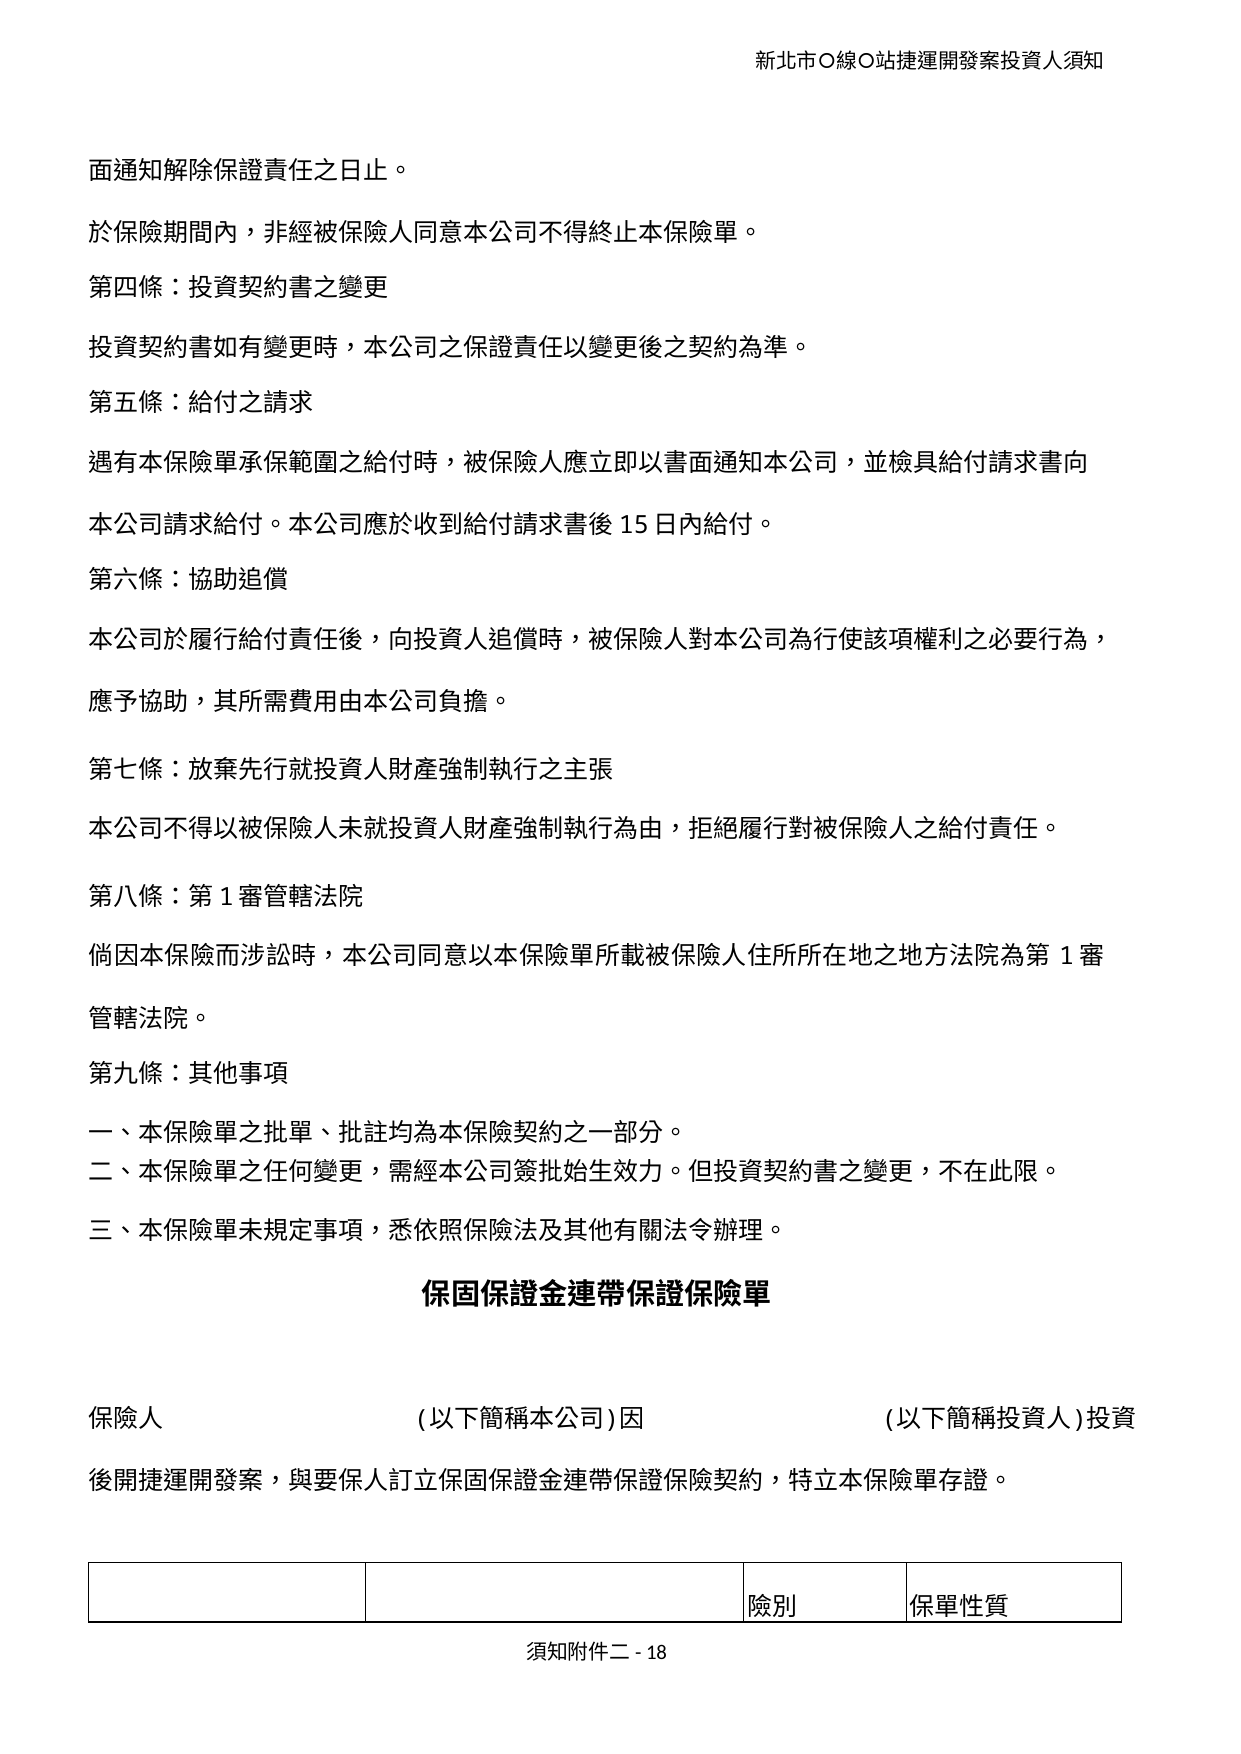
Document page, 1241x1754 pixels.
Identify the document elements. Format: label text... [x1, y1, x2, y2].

text 第四條：投資契約書之變更 [89, 268, 1104, 304]
text 二、本保險單之任何變更，需經本公司簽批始生效力。但投資契約書之變更，不在此限。 [89, 1152, 1104, 1187]
text 於保險期間內，非經被保險人同意本公司不得終止本保險單。 [89, 189, 1104, 252]
text 第九條：其他事項 [89, 1054, 1104, 1089]
table_header 字第 號 [366, 1563, 743, 1621]
text 投資契約書如有變更時，本公司之保證責任以變更後之契約為準。 [89, 304, 1104, 366]
text 本公司不得以被保險人未就投資人財產強制執行為由，拒絕履行對被保險人之給付責任。 [89, 785, 1104, 848]
text 一、本保險單之批單、批註均為本保險契約之一部分。 [89, 1089, 1104, 1152]
text 第五條：給付之請求 [89, 383, 1104, 418]
table_header 險別 [744, 1563, 906, 1621]
text 本公司於履行給付責任後，向投資人追償時，被保險人對本公司為行使該項權利之必要行為，應予協助，其所需費用由本公司負擔。 [89, 596, 1104, 721]
text 第八條：第1審管轄法院 [89, 877, 1104, 912]
text 遇有本保險單承保範圍之給付時，被保險人應立即以書面通知本公司，並檢具給付請求書向本公司請求給付。本公司應於收到給付請求書後15日內給付。 [89, 418, 1104, 543]
table_header 保單性質 [907, 1563, 1121, 1621]
table_header [89, 1563, 365, 1621]
text 面通知解除保證責任之日止。 [89, 127, 1104, 189]
text 保固保證金連帶保證保險單 [89, 1250, 1104, 1312]
text 第七條：放棄先行就投資人財產強制執行之主張 [89, 750, 1104, 785]
text 三、本保險單未規定事項，悉依照保險法及其他有關法令辦理。 [89, 1187, 1104, 1250]
text 倘因本保險而涉訟時，本公司同意以本保險單所載被保險人住所所在地之地方法院為第1審管轄法院。 [89, 912, 1104, 1037]
text 保險人 (以下簡稱本公司)因 (以下簡稱投資人)投資後開捷運開發案，與要保人訂立保固保證金連帶保證保險契約，特立本保險單存證。 [89, 1375, 1137, 1500]
text 第六條：協助追償 [89, 560, 1104, 596]
